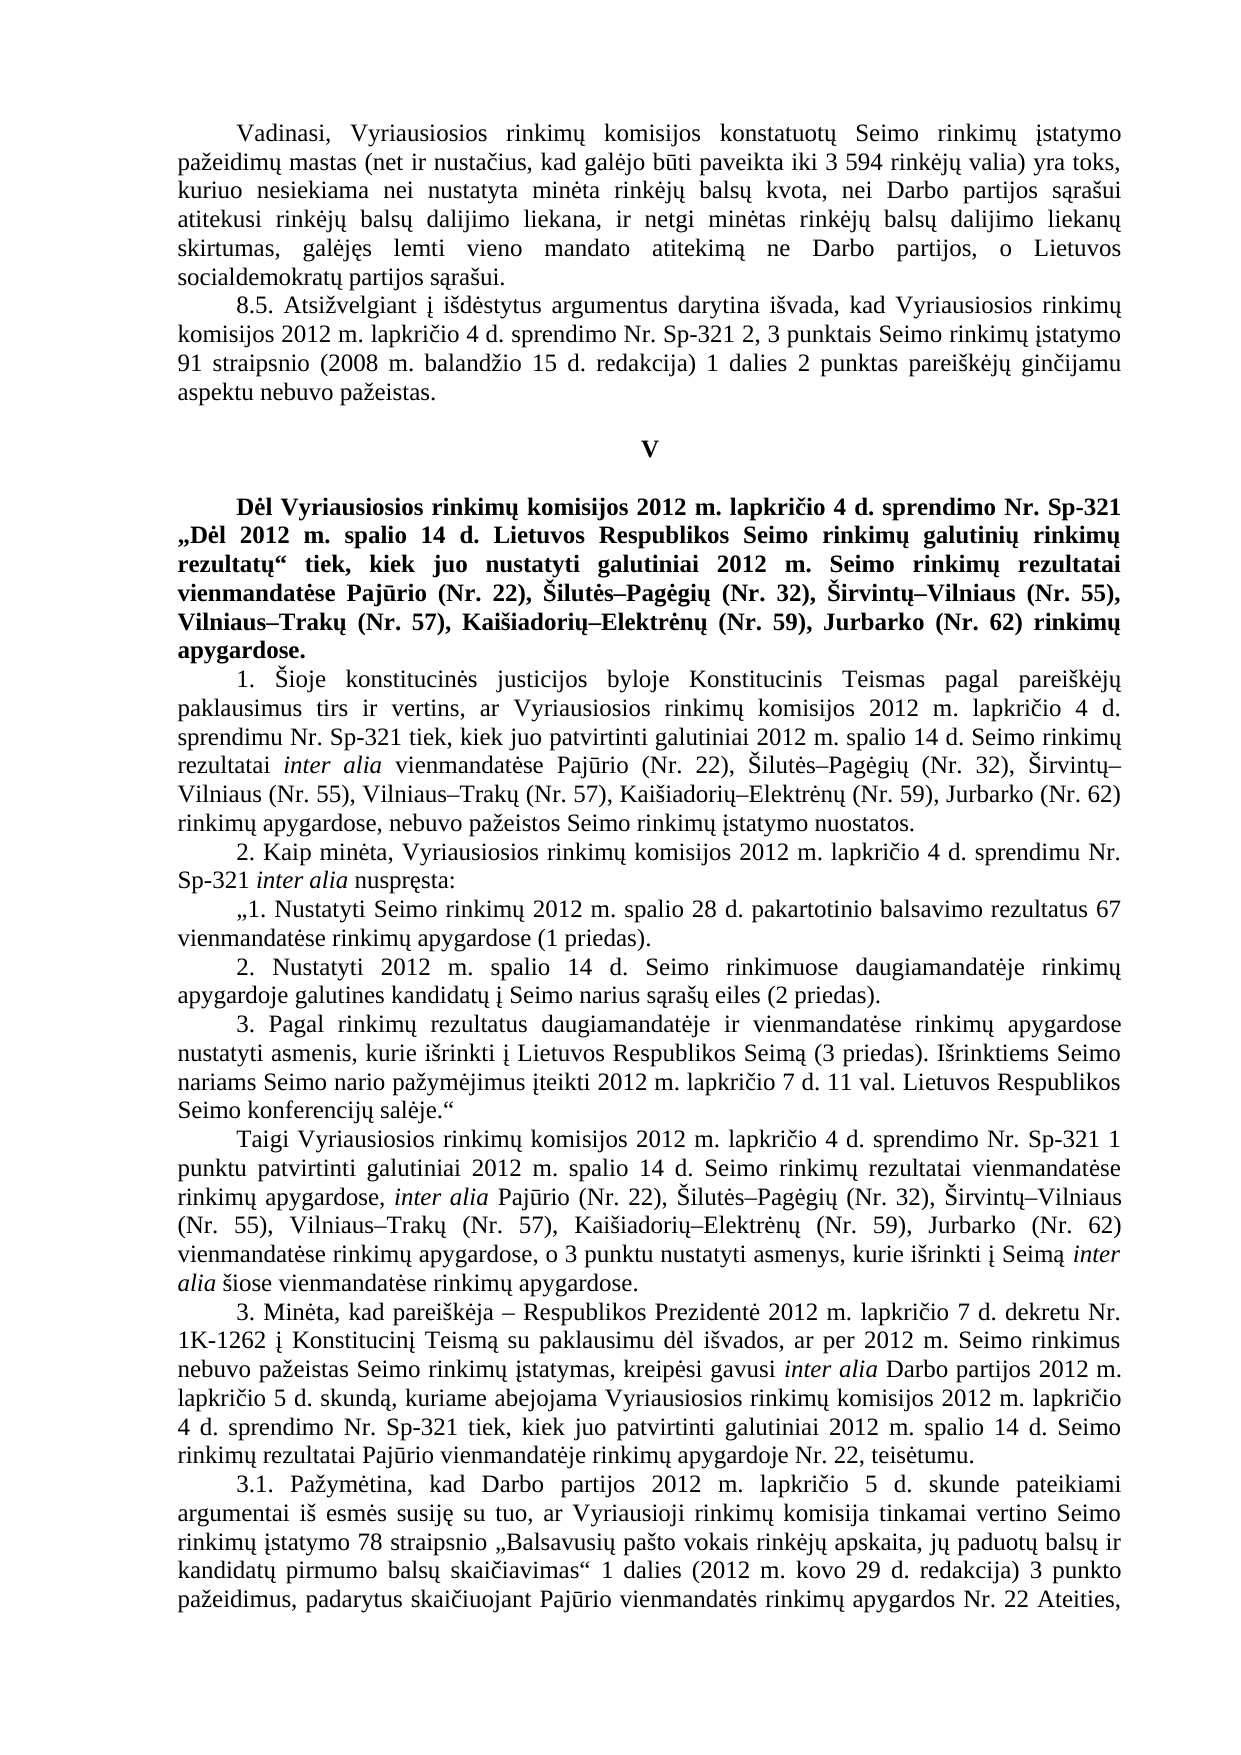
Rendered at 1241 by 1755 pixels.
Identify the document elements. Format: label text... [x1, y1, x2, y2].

text V [177, 434, 1122, 463]
text Vadinasi, Vyriausiosios rinkimų komisijos konstatuotų Seimo rinkimų įstatymo pažeidimų mastas (net ir nustačius, kad galėjo būti paveikta iki 3 594 rinkėjų valia) yra toks, kuriuo nesiekiama nei nustatyta minėta rinkėjų balsų kvota, nei Darbo partijos sąrašui atitekusi rinkėjų balsų dalijimo liekana, ir netgi minėtas rinkėjų balsų dalijimo liekanų skirtumas, galėjęs lemti vieno mandato atitekimą ne Darbo partijos, o Lietuvos socialdemokratų partijos sąrašui. [177, 118, 1122, 291]
text Taigi Vyriausiosios rinkimų komisijos 2012 m. lapkričio 4 d. sprendimo Nr. Sp-321 1 punktu patvirtinti galutiniai 2012 m. spalio 14 d. Seimo rinkimų rezultatai vienmandatėse rinkimų apygardose, inter alia Pajūrio (Nr. 22), Šilutės–Pagėgių (Nr. 32), Širvintų–Vilniaus (Nr. 55), Vilniaus–Trakų (Nr. 57), Kaišiadorių–Elektrėnų (Nr. 59), Jurbarko (Nr. 62) vienmandatėse rinkimų apygardose, o 3 punktu nustatyti asmenys, kurie išrinkti į Seimą inter alia šiose vienmandatėse rinkimų apygardose. [177, 1124, 1122, 1297]
text 3. Pagal rinkimų rezultatus daugiamandatėje ir vienmandatėse rinkimų apygardose nustatyti asmenis, kurie išrinkti į Lietuvos Respublikos Seimą (3 priedas). Išrinktiems Seimo nariams Seimo nario pažymėjimus įteikti 2012 m. lapkričio 7 d. 11 val. Lietuvos Respublikos Seimo konferencijų salėje.“ [177, 1009, 1122, 1124]
text „1. Nustatyti Seimo rinkimų 2012 m. spalio 28 d. pakartotinio balsavimo rezultatus 67 vienmandatėse rinkimų apygardose (1 priedas). [177, 894, 1122, 952]
text 2. Nustatyti 2012 m. spalio 14 d. Seimo rinkimuose daugiamandatėje rinkimų apygardoje galutines kandidatų į Seimo narius sąrašų eiles (2 priedas). [177, 952, 1122, 1009]
text 3. Minėta, kad pareiškėja – Respublikos Prezidentė 2012 m. lapkričio 7 d. dekretu Nr. 1K-1262 į Konstitucinį Teismą su paklausimu dėl išvados, ar per 2012 m. Seimo rinkimus nebuvo pažeistas Seimo rinkimų įstatymas, kreipėsi gavusi inter alia Darbo partijos 2012 m. lapkričio 5 d. skundą, kuriame abejojama Vyriausiosios rinkimų komisijos 2012 m. lapkričio 4 d. sprendimo Nr. Sp-321 tiek, kiek juo patvirtinti galutiniai 2012 m. spalio 14 d. Seimo rinkimų rezultatai Pajūrio vienmandatėje rinkimų apygardoje Nr. 22, teisėtumu. [177, 1297, 1122, 1469]
text 3.1. Pažymėtina, kad Darbo partijos 2012 m. lapkričio 5 d. skunde pateikiami argumentai iš esmės susiję su tuo, ar Vyriausioji rinkimų komisija tinkamai vertino Seimo rinkimų įstatymo 78 straipsnio „Balsavusių pašto vokais rinkėjų apskaita, jų paduotų balsų ir kandidatų pirmumo balsų skaičiavimas“ 1 dalies (2012 m. kovo 29 d. redakcija) 3 punkto pažeidimus, padarytus skaičiuojant Pajūrio vienmandatės rinkimų apygardos Nr. 22 Ateities, [177, 1469, 1122, 1613]
text 2. Kaip minėta, Vyriausiosios rinkimų komisijos 2012 m. lapkričio 4 d. sprendimu Nr. Sp-321 inter alia nuspręsta: [177, 837, 1122, 894]
text 1. Šioje konstitucinės justicijos byloje Konstitucinis Teismas pagal pareiškėjų paklausimus tirs ir vertins, ar Vyriausiosios rinkimų komisijos 2012 m. lapkričio 4 d. sprendimu Nr. Sp-321 tiek, kiek juo patvirtinti galutiniai 2012 m. spalio 14 d. Seimo rinkimų rezultatai inter alia vienmandatėse Pajūrio (Nr. 22), Šilutės–Pagėgių (Nr. 32), Širvintų–Vilniaus (Nr. 55), Vilniaus–Trakų (Nr. 57), Kaišiadorių–Elektrėnų (Nr. 59), Jurbarko (Nr. 62) rinkimų apygardose, nebuvo pažeistos Seimo rinkimų įstatymo nuostatos. [177, 664, 1122, 837]
text Dėl Vyriausiosios rinkimų komisijos 2012 m. lapkričio 4 d. sprendimo Nr. Sp-321 „Dėl 2012 m. spalio 14 d. Lietuvos Respublikos Seimo rinkimų galutinių rinkimų rezultatų“ tiek, kiek juo nustatyti galutiniai 2012 m. Seimo rinkimų rezultatai vienmandatėse Pajūrio (Nr. 22), Šilutės–Pagėgių (Nr. 32), Širvintų–Vilniaus (Nr. 55), Vilniaus–Trakų (Nr. 57), Kaišiadorių–Elektrėnų (Nr. 59), Jurbarko (Nr. 62) rinkimų apygardose. [177, 492, 1122, 664]
text 8.5. Atsižvelgiant į išdėstytus argumentus darytina išvada, kad Vyriausiosios rinkimų komisijos 2012 m. lapkričio 4 d. sprendimo Nr. Sp-321 2, 3 punktais Seimo rinkimų įstatymo 91 straipsnio (2008 m. balandžio 15 d. redakcija) 1 dalies 2 punktas pareiškėjų ginčijamu aspektu nebuvo pažeistas. [177, 291, 1122, 406]
